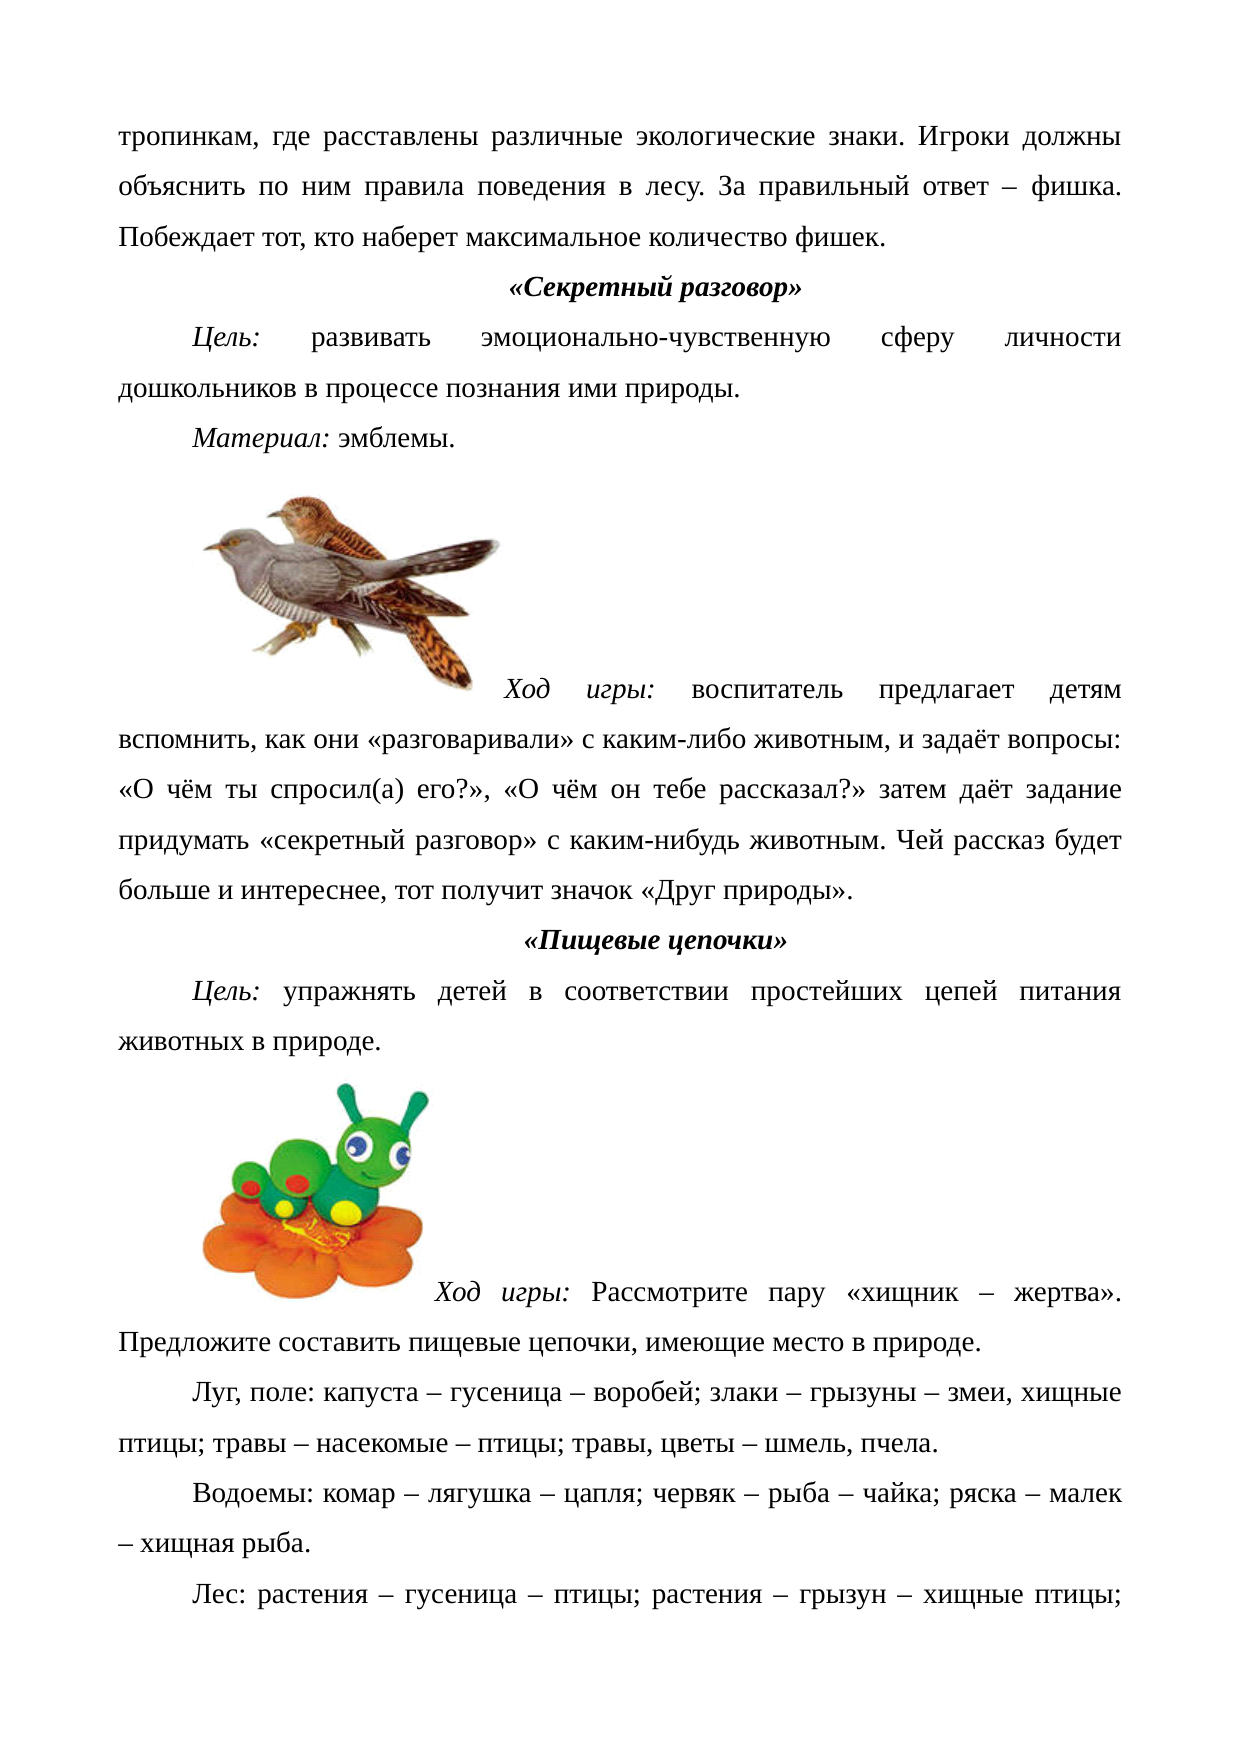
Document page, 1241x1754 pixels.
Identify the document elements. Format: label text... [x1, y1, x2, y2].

text «Пищевые цепочки» [118, 922, 1122, 956]
text Водоемы: комар – лягушка – цапля; червяк – рыба – чайка; ряска – малек – хищная рыба. [118, 1475, 1122, 1559]
text «Секретный разговор» [118, 269, 1122, 303]
text Ход игры: воспитатель предлагает детям вспомнить, как они «разговаривали» с каким-либо животным, и задаёт вопросы: «О чём ты спросил(а) его?», «О чём он тебе рассказал?» затем даёт задание придумать «секретный разговор» с каким-нибудь животным. Чей рассказ будет больше и интереснее, тот получит значок «Друг природы». [118, 470, 1122, 906]
text Цель: упражнять детей в соответствии простейших цепей питания животных в природе. [118, 973, 1122, 1057]
text Ход игры: Рассмотрите пару «хищник – жертва». Предложите составить пищевые цепочки, имеющие место в природе. [118, 1073, 1122, 1358]
text Материал: эмблемы. [118, 420, 1122, 453]
text Цель: развивать эмоционально-чувственную сферу личности дошкольников в процессе познания ими природы. [118, 319, 1122, 403]
text Луг, поле: капуста – гусеница – воробей; злаки – грызуны – змеи, хищные птицы; травы – насекомые – птицы; травы, цветы – шмель, пчела. [118, 1374, 1122, 1458]
text тропинкам, где расставлены различные экологические знаки. Игроки должны объяснить по ним правила поведения в лесу. За правильный ответ – фишка. Побеждает тот, кто наберет максимальное количество фишек. [118, 118, 1122, 252]
text Лес: растения – гусеница – птицы; растения – грызун – хищные птицы; [118, 1576, 1122, 1609]
